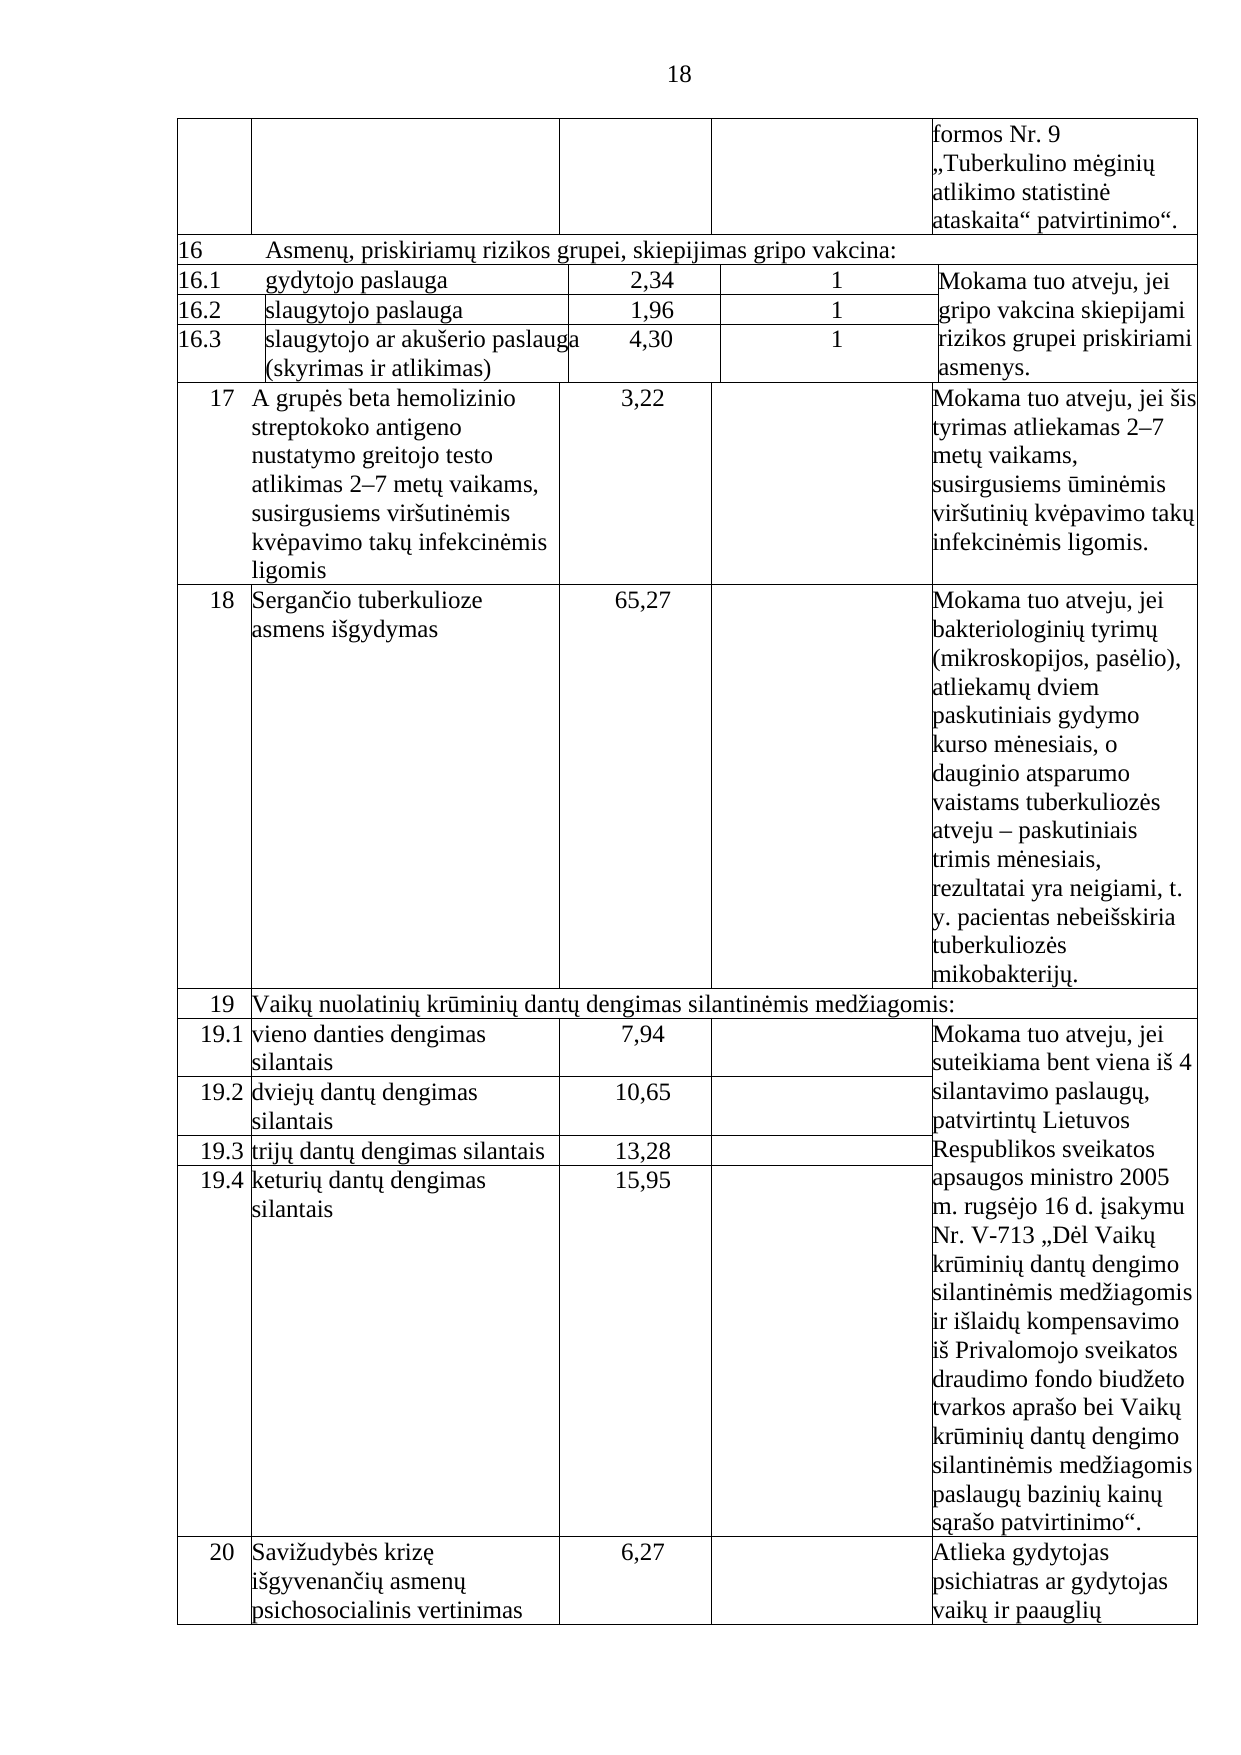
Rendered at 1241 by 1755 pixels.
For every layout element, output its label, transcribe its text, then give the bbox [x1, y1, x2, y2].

table_cell [712, 585, 932, 988]
table_cell 2,34 [569, 265, 720, 294]
table_cell 1,96 [569, 295, 720, 323]
table_cell [560, 119, 711, 234]
table_cell [712, 1136, 932, 1164]
table_cell Asmenų, priskiriamų rizikos grupei, skiepijimas gripo vakcina: [266, 235, 1197, 264]
table_cell 16.3 [178, 325, 265, 382]
table_cell Mokama tuo atveju, jei šis tyrimas atliekamas 2–7 metų vaikams, susirgusiems ūminėmis viršutinių kvėpavimo takų infekcinėmis ligomis. [933, 383, 1197, 584]
table_cell [712, 1077, 932, 1135]
table_cell A grupės beta hemolizinio streptokoko antigeno nustatymo greitojo testo atlikimas 2–7 metų vaikams, susirgusiems viršutinėmis kvėpavimo takų infekcinėmis ligomis [252, 383, 559, 584]
table_cell Mokama tuo atveju, jei suteikiama bent viena iš 4 silantavimo paslaugų, patvirtintų Lietuvos Respublikos sveikatos apsaugos ministro 2005 m. rugsėjo 16 d. įsakymu Nr. V-713 „Dėl Vaikų krūminių dantų dengimo silantinėmis medžiagomis ir išlaidų kompensavimo iš Privalomojo sveikatos draudimo fondo biudžeto tvarkos aprašo bei Vaikų krūminių dantų dengimo silantinėmis medžiagomis paslaugų bazinių kainų sąrašo patvirtinimo“. [933, 1019, 1197, 1536]
table_cell 65,27 [560, 585, 711, 988]
table_cell 18 [178, 585, 251, 988]
table_cell gydytojo paslauga [266, 265, 568, 294]
table_cell [178, 119, 251, 234]
table_cell 15,95 [560, 1166, 711, 1536]
table_cell Mokama tuo atveju, jei bakteriologinių tyrimų (mikroskopijos, pasėlio), atliekamų dviem paskutiniais gydymo kurso mėnesiais, o dauginio atsparumo vaistams tuberkuliozės atveju – paskutiniais trimis mėnesiais, rezultatai yra neigiami, t. y. pacientas nebeišskiria tuberkuliozės mikobakterijų. [933, 585, 1197, 988]
table_cell formos Nr. 9 „Tuberkulino mėginių atlikimo statistinė ataskaita“ patvirtinimo“. [933, 119, 1197, 234]
table_cell 10,65 [560, 1077, 711, 1135]
table_cell 6,27 [560, 1537, 711, 1623]
table_cell Mokama tuo atveju, jei gripo vakcina skiepijami rizikos grupei priskiriami asmenys. [939, 265, 1197, 382]
table_cell [712, 119, 932, 234]
table_cell 19.3 [178, 1136, 251, 1164]
table_cell Vaikų nuolatinių krūminių dantų dengimas silantinėmis medžiagomis: [252, 989, 1197, 1018]
table_cell Atlieka gydytojas psichiatras ar gydytojas vaikų ir paauglių [933, 1537, 1197, 1623]
table_cell 16.2 [178, 295, 265, 323]
table_cell Savižudybės krizę išgyvenančių asmenų psichosocialinis vertinimas [252, 1537, 559, 1623]
table_cell 16 [178, 235, 265, 264]
table_cell [712, 1166, 932, 1536]
table_cell slaugytojo paslauga [266, 295, 568, 323]
table_cell 19.2 [178, 1077, 251, 1135]
table_cell 1 [721, 265, 938, 294]
table_cell 3,22 [560, 383, 711, 584]
table_cell [712, 1537, 932, 1623]
table_cell 1 [721, 325, 938, 382]
table_cell slaugytojo ar akušerio paslauga (skyrimas ir atlikimas) [266, 325, 568, 382]
table_cell 4,30 [569, 325, 720, 382]
table_cell keturių dantų dengimas silantais [252, 1166, 559, 1536]
table_cell 16.1 [178, 265, 265, 294]
table_cell 17 [178, 383, 251, 584]
table_cell [712, 1019, 932, 1076]
table_cell 19.1 [178, 1019, 251, 1076]
table_cell 19 [178, 989, 251, 1018]
table_cell [712, 383, 932, 584]
table_cell 7,94 [560, 1019, 711, 1076]
table_cell 13,28 [560, 1136, 711, 1164]
table_cell 1 [721, 295, 938, 323]
table_cell vieno danties dengimas silantais [252, 1019, 559, 1076]
table_cell 19.4 [178, 1166, 251, 1536]
table_cell trijų dantų dengimas silantais [252, 1136, 559, 1164]
table_cell dviejų dantų dengimas silantais [252, 1077, 559, 1135]
table_cell 20 [178, 1537, 251, 1623]
table_cell [252, 119, 559, 234]
table_cell Sergančio tuberkulioze asmens išgydymas [252, 585, 559, 988]
